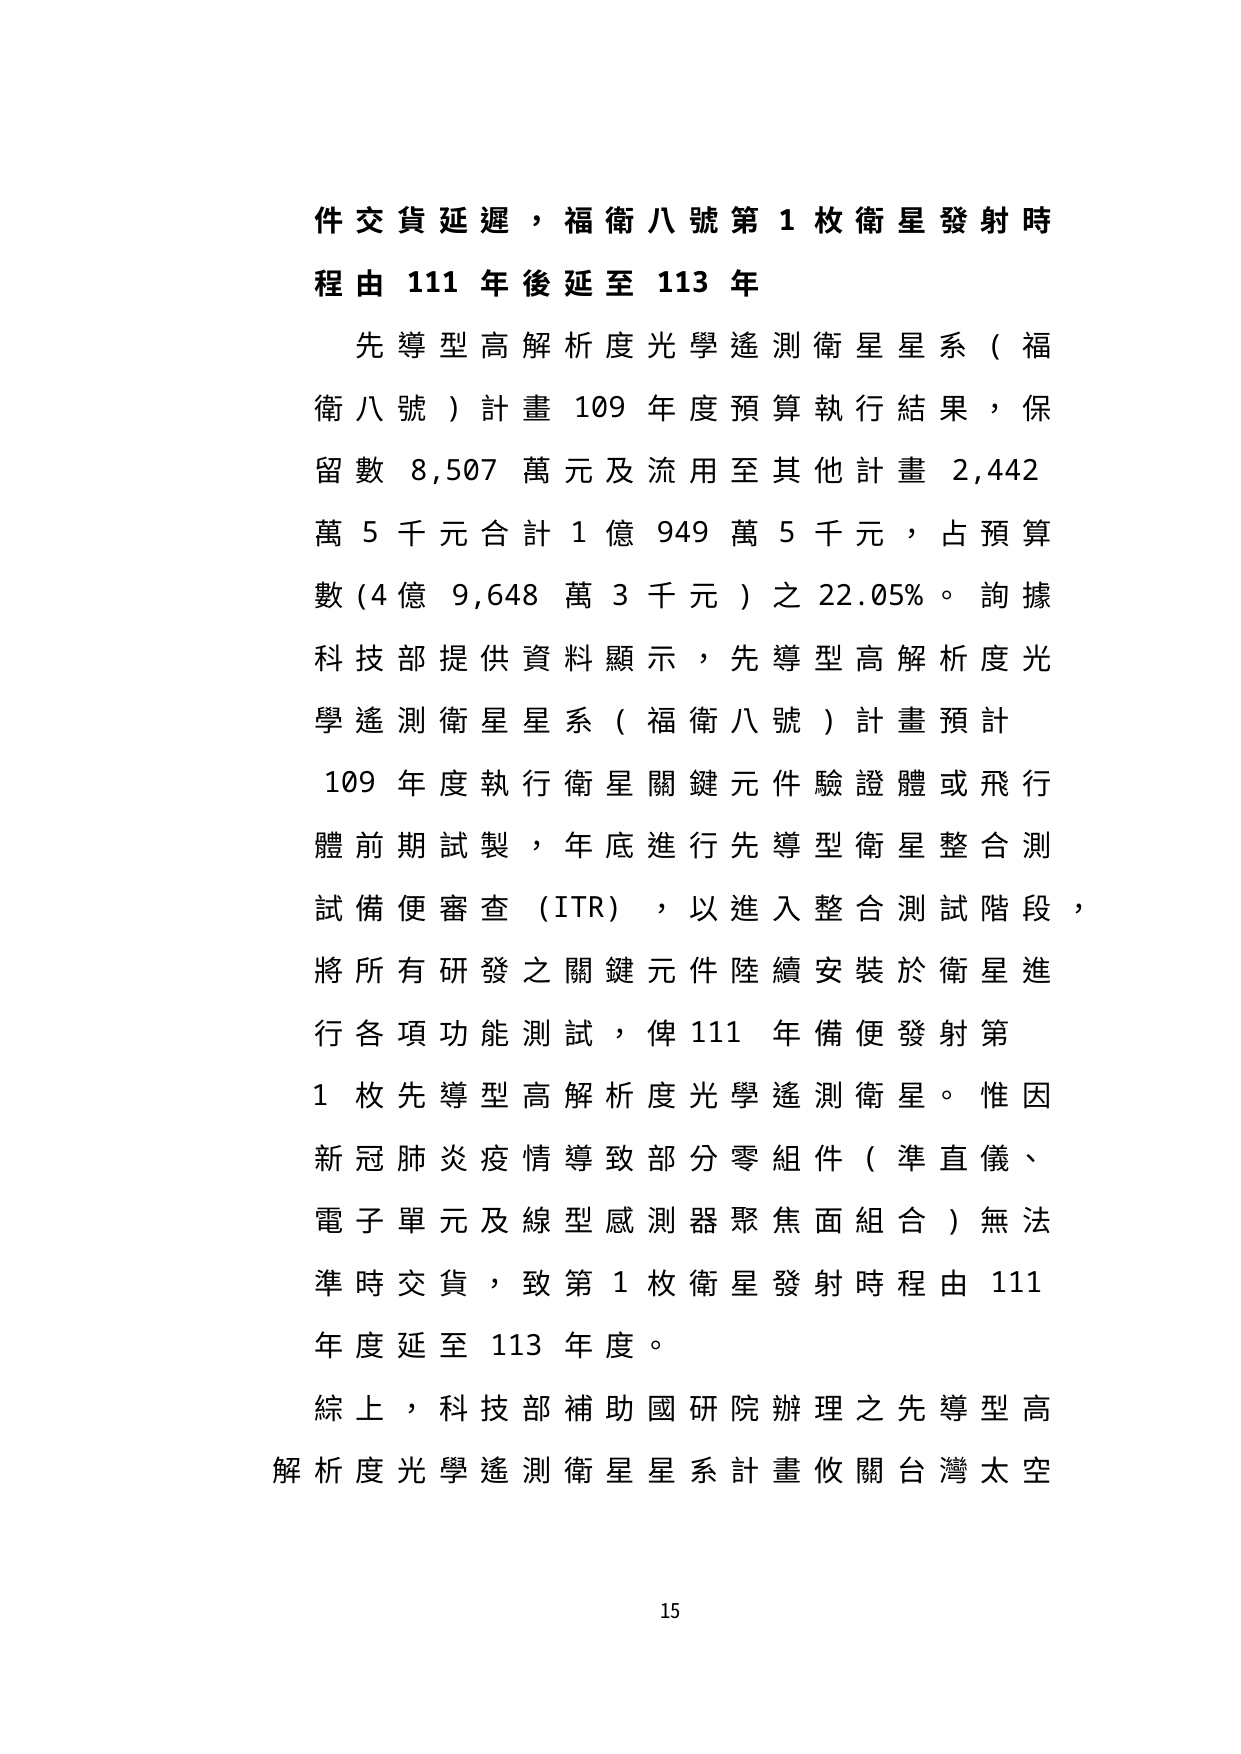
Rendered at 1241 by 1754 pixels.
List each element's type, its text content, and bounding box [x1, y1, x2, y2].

text 綜上，科技部補助國研院辦理之先導型高解析度光學遙測衛星星系計畫攸關台灣太空產業供應鏈之完備及高解析衛星影像之取得，109年度因受新冠肺炎疫情影響，部分零組件無法準時交貨，致衛星發射時程延後，科技部允宜督促其研謀善策降低計畫時程之延宕。 [242, 1365, 1058, 1490]
text 先導型高解析度光學遙測衛星星系(福衛八號)計畫109年度預算執行結果，保留數8,507萬元及流用至其他計畫2,442萬5千元合計1億949萬5千元，占預算數(4億9,648萬3千元)之22.05%。詢據科技部提供資料顯示，先導型高解析度光學遙測衛星星系(福衛八號)計畫預計109年度執行衛星關鍵元件驗證體或飛行體前期試製，年底進行先導型衛星整合測試備便審查(ITR)，以進入整合測試階段，將所有研發之關鍵元件陸續安裝於衛星進行各項功能測試，俾111 年備便發射第 1 枚先導型高解析度光學遙測衛星。惟因新冠肺炎疫情導致部分零組件(準直儀、電子單元及線型感測器聚焦面組合)無法準時交貨，致第1枚衛星發射時程由111年度延至113年度。 [271, 302, 1058, 1365]
text 件交貨延遲，福衛八號第1枚衛星發射時程由111年後延至113年 [242, 177, 1058, 302]
